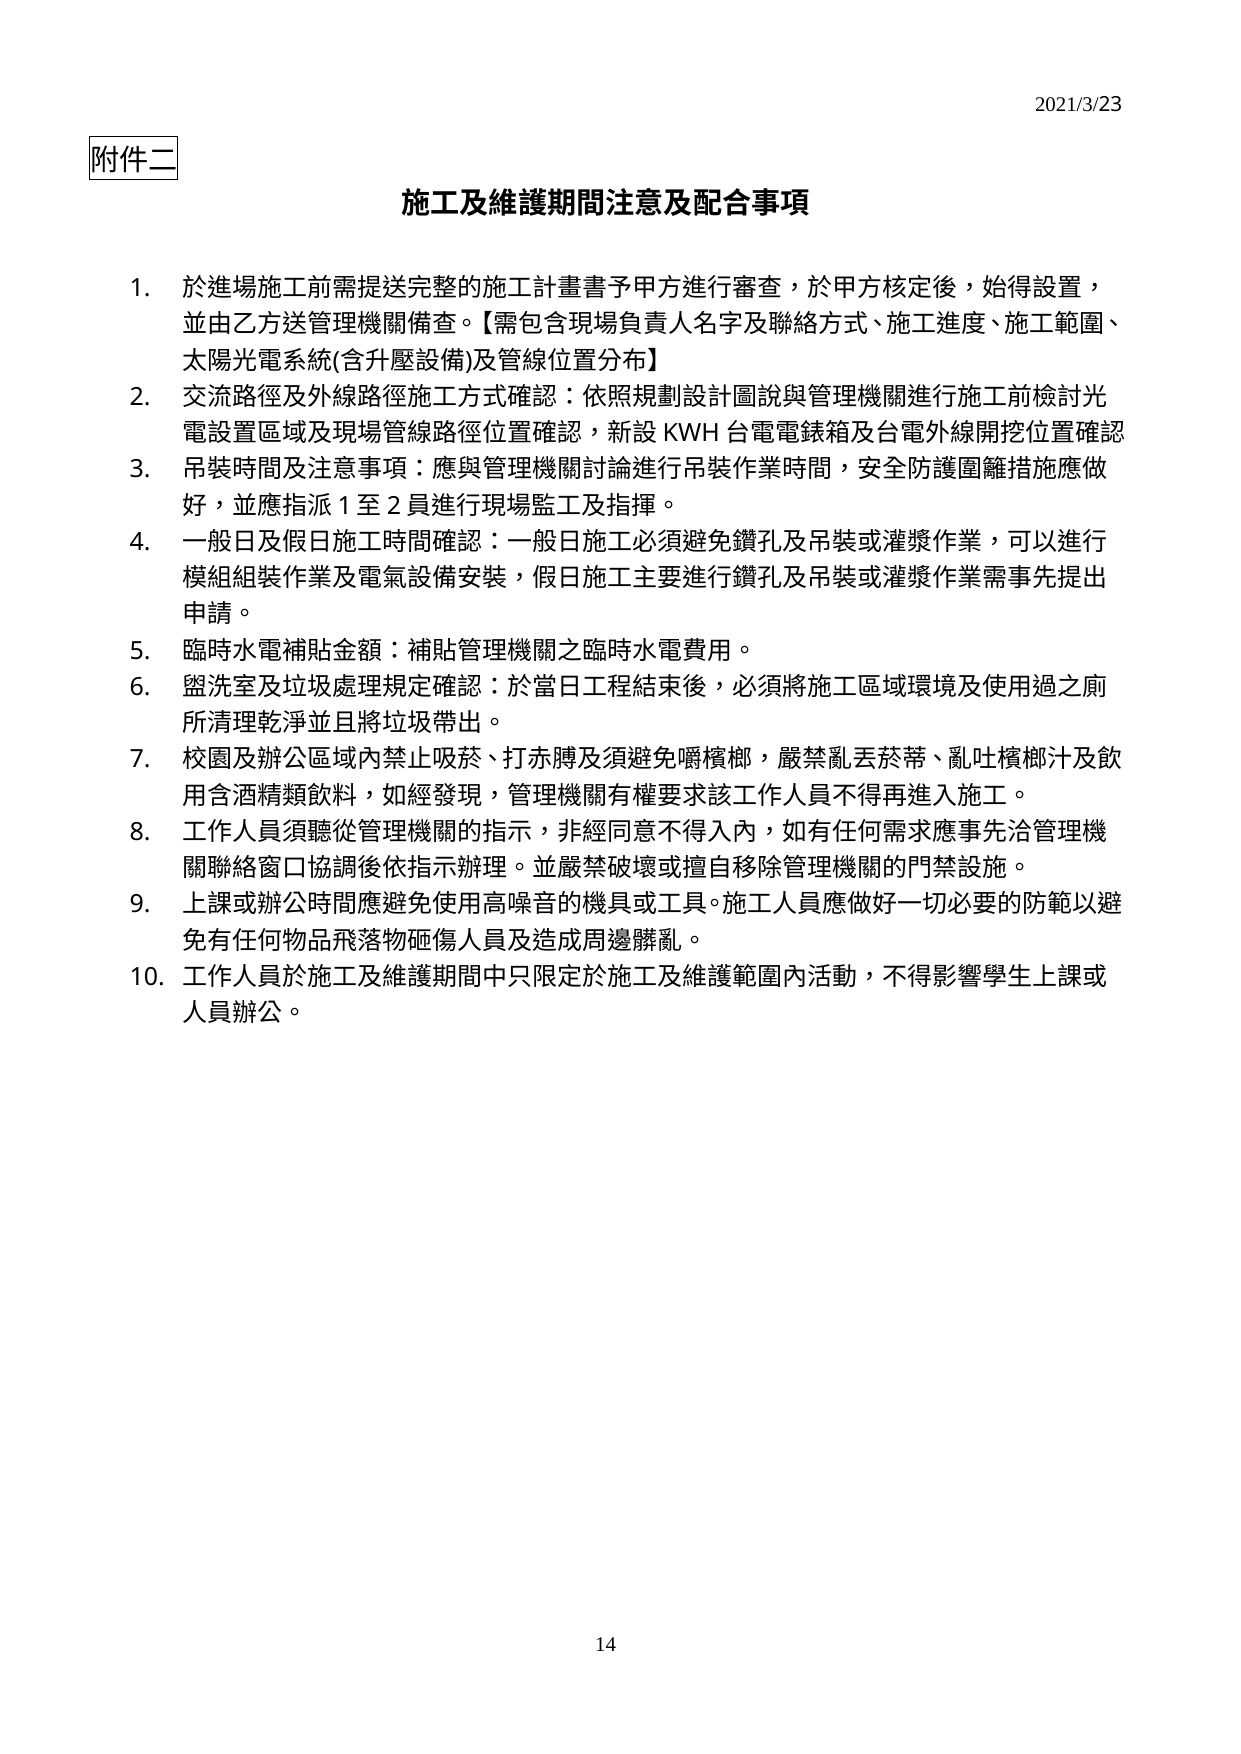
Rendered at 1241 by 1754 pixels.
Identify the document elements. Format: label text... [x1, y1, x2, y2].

text 施工及維護期間注意及配合事項 [89, 180, 1122, 222]
text [178, 136, 1122, 180]
list 上課或辦公時間應避免使用高噪音的機具或工具。施工人員應做好一切必要的防範以避免有任何物品飛落物砸傷人員及造成周邊髒亂。 [129, 884, 1122, 956]
list 於進場施工前需提送完整的施工計畫書予甲方進行審查，於甲方核定後，始得設置，並由乙方送管理機關備查。【需包含現場負責人名字及聯絡方式、施工進度、施工範圍、太陽光電系統(含升壓設備)及管線位置分布】 [129, 268, 1122, 376]
list 工作人員於施工及維護期間中只限定於施工及維護範圍內活動，不得影響學生上課或人員辦公。 [129, 956, 1122, 1029]
list 一般日及假日施工時間確認：一般日施工必須避免鑽孔及吊裝或灌漿作業，可以進行模組組裝作業及電氣設備安裝，假日施工主要進行鑽孔及吊裝或灌漿作業需事先提出申請。 [129, 521, 1122, 630]
list 校園及辦公區域內禁止吸菸、打赤膊及須避免嚼檳榔，嚴禁亂丟菸蒂、亂吐檳榔汁及飲用含酒精類飲料，如經發現，管理機關有權要求該工作人員不得再進入施工。 [129, 739, 1122, 811]
list 工作人員須聽從管理機關的指示，非經同意不得入內，如有任何需求應事先洽管理機關聯絡窗口協調後依指示辦理。並嚴禁破壞或擅自移除管理機關的門禁設施。 [129, 811, 1122, 884]
list 盥洗室及垃圾處理規定確認：於當日工程結束後，必須將施工區域環境及使用過之廁所清理乾淨並且將垃圾帶出。 [129, 666, 1122, 739]
list 吊裝時間及注意事項：應與管理機關討論進行吊裝作業時間，安全防護圍籬措施應做好，並應指派1至2員進行現場監工及指揮。 [129, 449, 1122, 521]
text 附件二 [90, 137, 177, 179]
list 交流路徑及外線路徑施工方式確認：依照規劃設計圖說與管理機關進行施工前檢討光電設置區域及現場管線路徑位置確認，新設KWH台電電錶箱及台電外線開挖位置確認。 [129, 376, 1122, 449]
list 臨時水電補貼金額：補貼管理機關之臨時水電費用。 [129, 630, 1122, 666]
